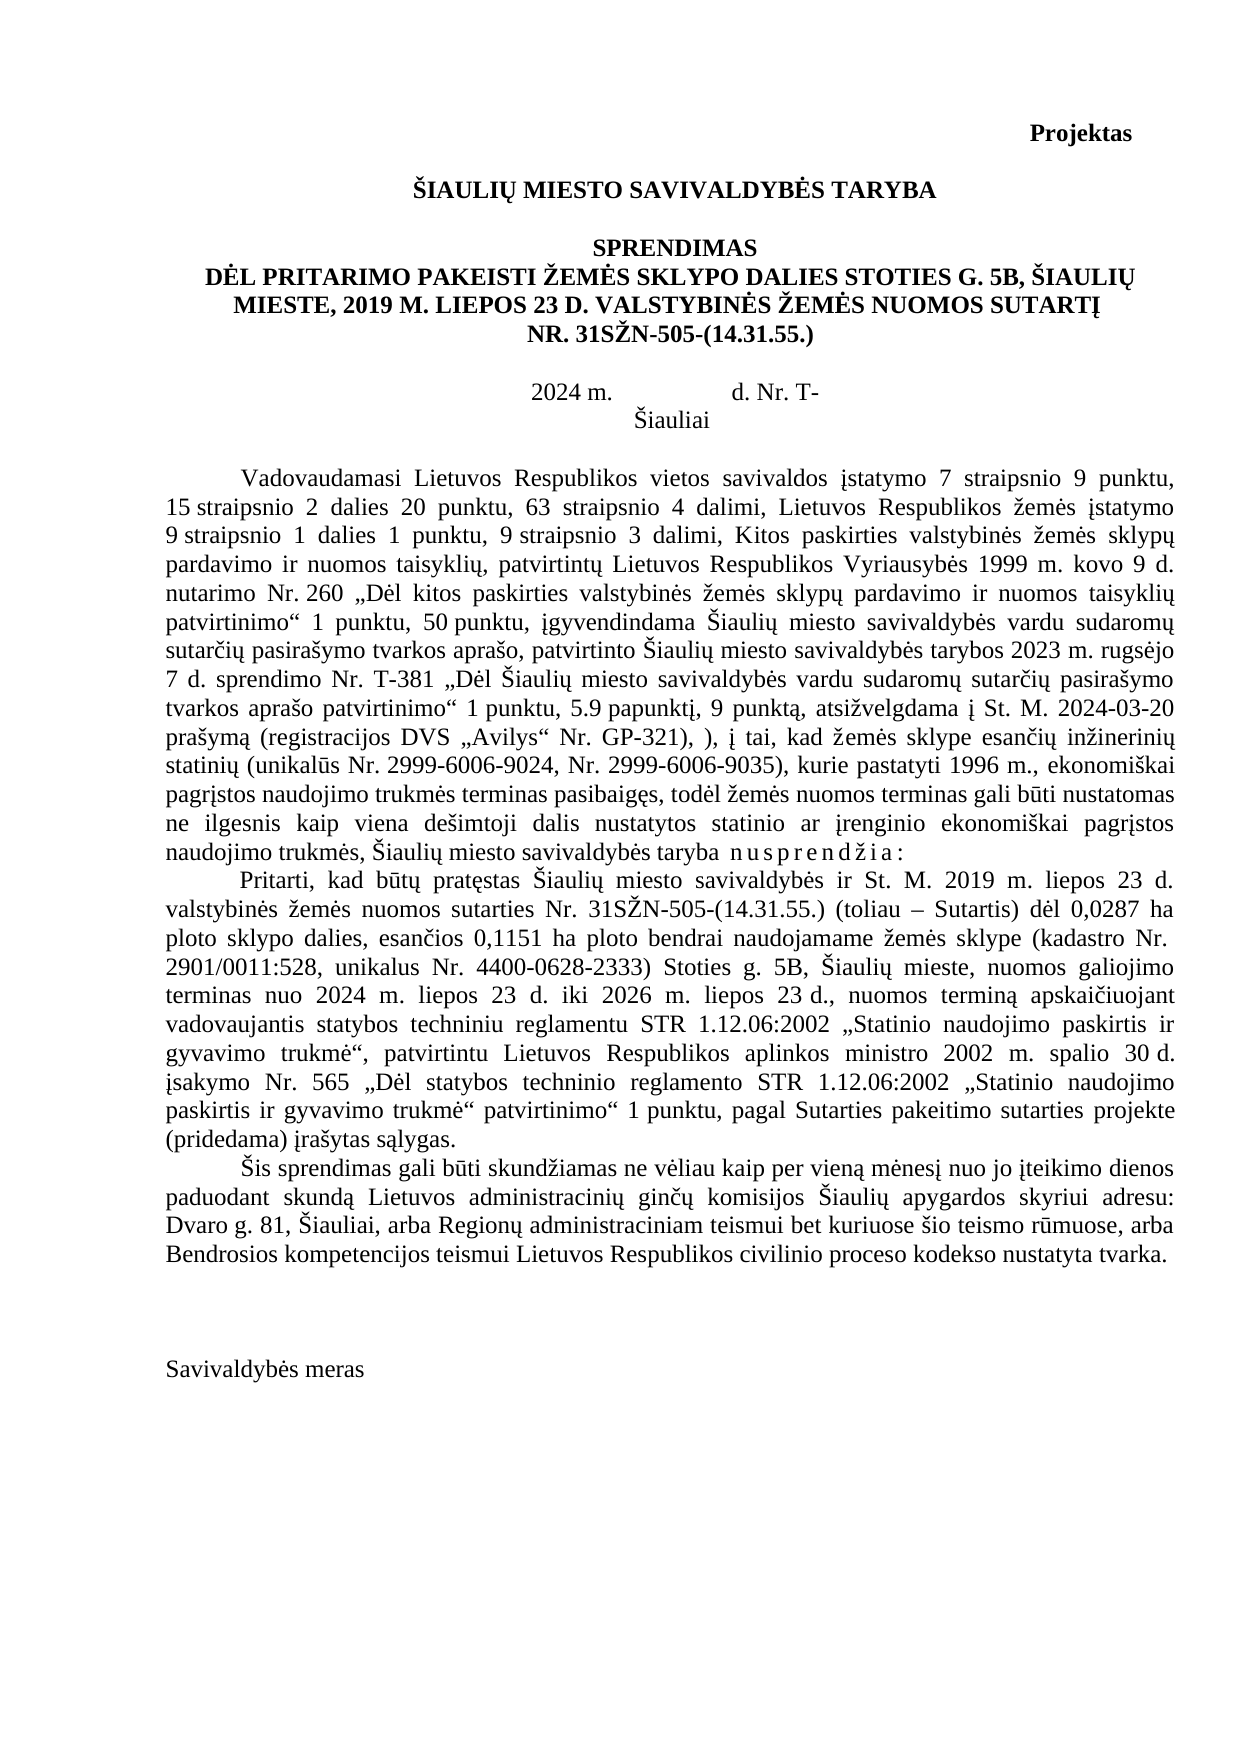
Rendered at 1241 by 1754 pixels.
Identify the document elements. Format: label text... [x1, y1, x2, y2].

text 2024 m. d. Nr. T- [165, 377, 1184, 406]
text ŠIAULIŲ MIESTO SAVIVALDYBĖS TARYBA [165, 176, 1184, 204]
text SPRENDIMAS [165, 233, 1184, 262]
text Pritarti, kad būtų pratęstas Šiaulių miesto savivaldybės ir St. M. 2019 m. liepos 23 d. valstybinės žemės nuomos sutarties Nr. 31SŽN-505-(14.31.55.) (toliau – Sutartis) dėl 0,0287 ha ploto sklypo dalies, esančios 0,1151 ha ploto bendrai naudojamame žemės sklype (kadastro Nr. 2901/0011:528, unikalus Nr. 4400-0628-2333) Stoties g. 5B, Šiaulių mieste, nuomos galiojimo terminas nuo 2024 m. liepos 23 d. iki 2026 m. liepos 23 d., nuomos terminą apskaičiuojant vadovaujantis statybos techniniu reglamentu STR 1.12.06:2002 „Statinio naudojimo paskirtis ir gyvavimo trukmė“, patvirtintu Lietuvos Respublikos aplinkos ministro 2002 m. spalio 30 d. įsakymo Nr. 565 „Dėl statybos techninio reglamento STR 1.12.06:2002 „Statinio naudojimo paskirtis ir gyvavimo trukmė“ patvirtinimo“ 1 punktu, pagal Sutarties pakeitimo sutarties projekte (pridedama) įrašytas sąlygas. [165, 866, 1175, 1153]
text Šis sprendimas gali būti skundžiamas ne vėliau kaip per vieną mėnesį nuo jo įteikimo dienos paduodant skundą Lietuvos administracinių ginčų komisijos Šiaulių apygardos skyriui adresu: Dvaro g. 81, Šiauliai, arba Regionų administraciniam teismui bet kuriuose šio teismo rūmuose, arba Bendrosios kompetencijos teismui Lietuvos Respublikos civilinio proceso kodekso nustatyta tvarka. [165, 1153, 1175, 1268]
text Šiauliai [165, 406, 1184, 434]
text DĖL PRITARIMO PAKEISTI ŽEMĖS SKLYPO DALIES STOTIES G. 5B, ŠIAULIŲ MIESTE, 2019 M. LIEPOS 23 D. VALSTYBINĖS ŽEMĖS NUOMOS SUTARTĮ [165, 262, 1175, 319]
text NR. 31SŽN-505-(14.31.55.) [165, 319, 1175, 348]
text Projektas [165, 118, 1175, 147]
text Vadovaudamasi Lietuvos Respublikos vietos savivaldos įstatymo 7 straipsnio 9 punktu, 15 straipsnio 2 dalies 20 punktu, 63 straipsnio 4 dalimi, Lietuvos Respublikos žemės įstatymo 9 straipsnio 1 dalies 1 punktu, 9 straipsnio 3 dalimi, Kitos paskirties valstybinės žemės sklypų pardavimo ir nuomos taisyklių, patvirtintų Lietuvos Respublikos Vyriausybės 1999 m. kovo 9 d. nutarimo Nr. 260 „Dėl kitos paskirties valstybinės žemės sklypų pardavimo ir nuomos taisyklių patvirtinimo“ 1 punktu, 50 punktu, įgyvendindama Šiaulių miesto savivaldybės vardu sudaromų sutarčių pasirašymo tvarkos aprašo, patvirtinto Šiaulių miesto savivaldybės tarybos 2023 m. rugsėjo 7 d. sprendimo Nr. T-381 „Dėl Šiaulių miesto savivaldybės vardu sudaromų sutarčių pasirašymo tvarkos aprašo patvirtinimo“ 1 punktu, 5.9 papunktį, 9 punktą, atsižvelgdama į St. M. 2024-03-20 prašymą (registracijos DVS „Avilys“ Nr. GP-321), ), į tai, kad žemės sklype esančių inžinerinių statinių (unikalūs Nr. 2999-6006-9024, Nr. 2999-6006-9035), kurie pastatyti 1996 m., ekonomiškai pagrįstos naudojimo trukmės terminas pasibaigęs, todėl žemės nuomos terminas gali būti nustatomas ne ilgesnis kaip viena dešimtoji dalis nustatytos statinio ar įrenginio ekonomiškai pagrįstos naudojimo trukmės, Šiaulių miesto savivaldybės taryba nusprendžia: [165, 463, 1175, 866]
text Savivaldybės meras [165, 1354, 1184, 1383]
